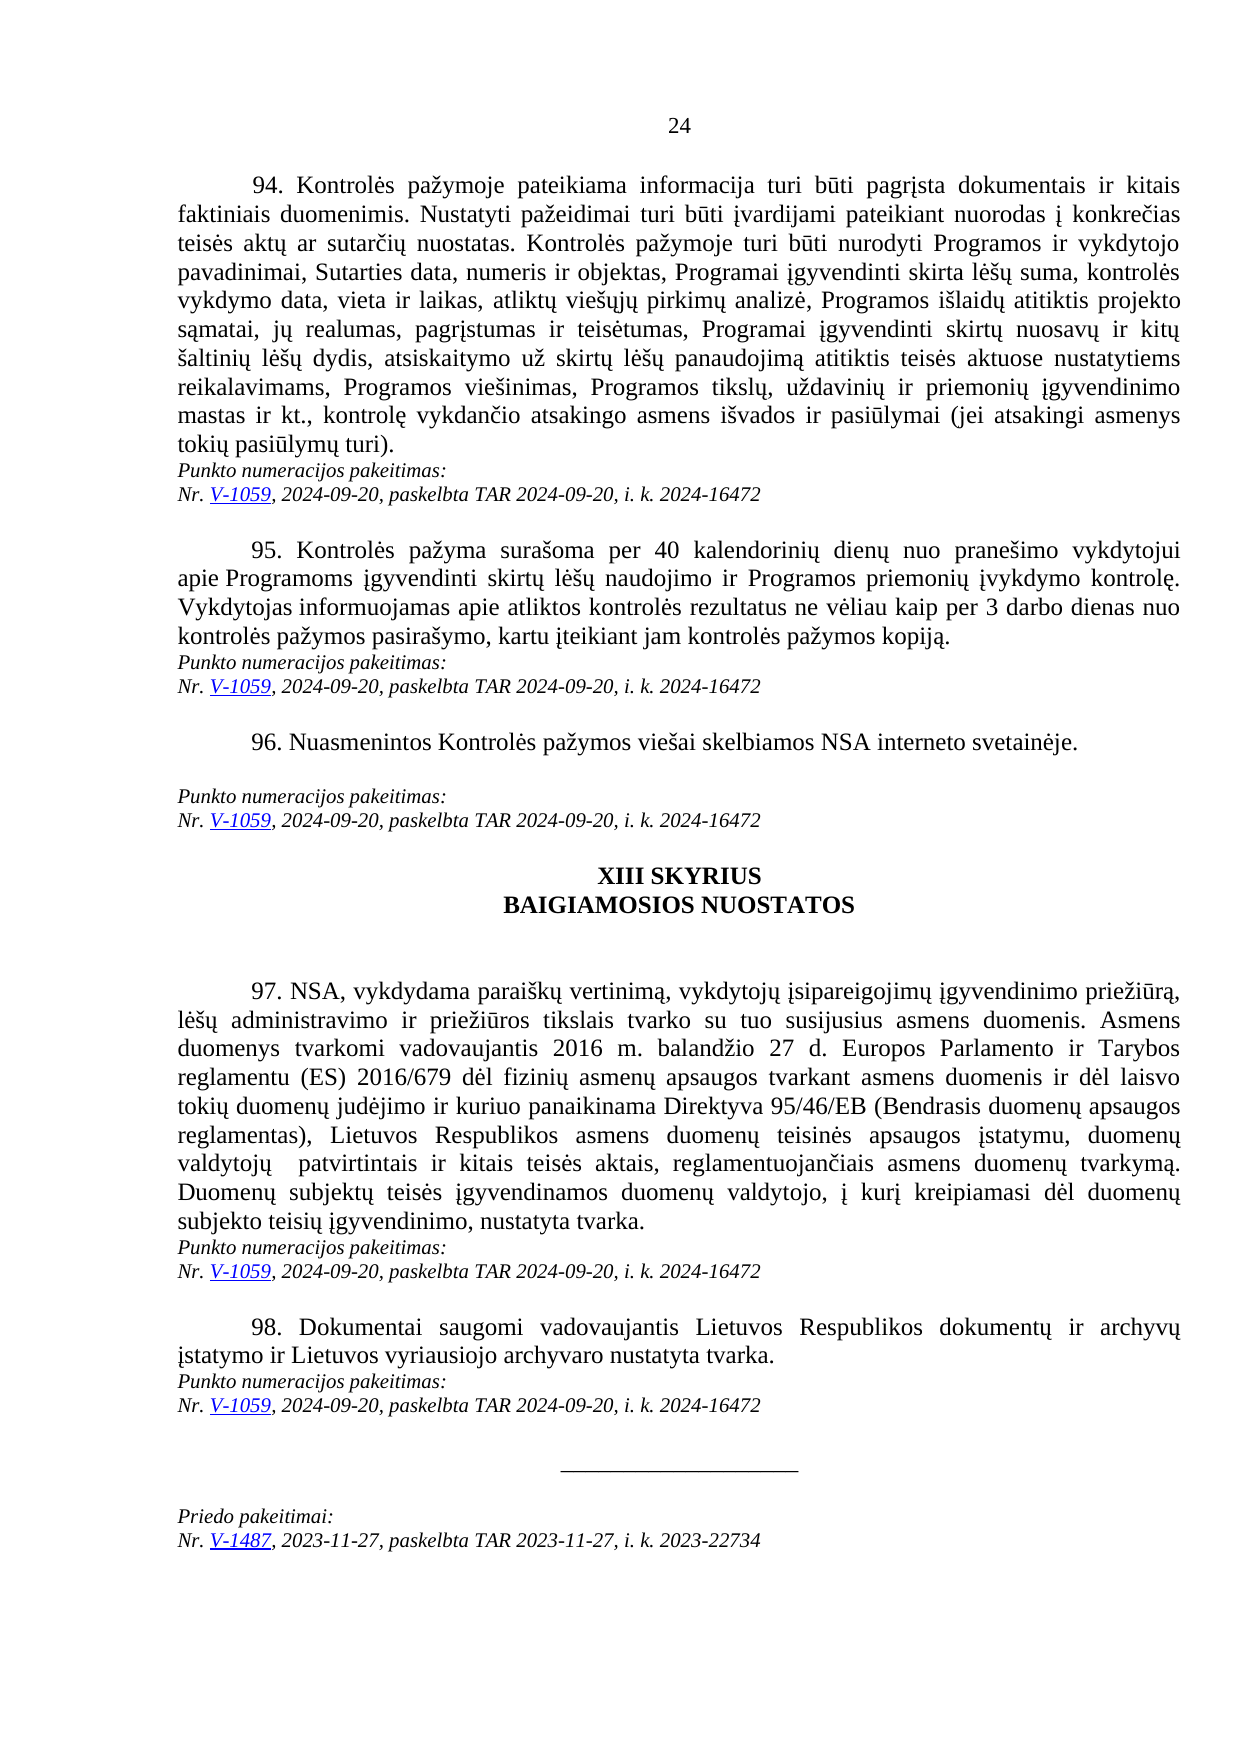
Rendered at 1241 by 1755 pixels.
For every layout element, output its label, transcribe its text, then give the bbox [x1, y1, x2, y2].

text Nr. V-1059, 2024-09-20, paskelbta TAR 2024-09-20, i. k. 2024-16472 [177, 1393, 1181, 1417]
text Nr. V-1059, 2024-09-20, paskelbta TAR 2024-09-20, i. k. 2024-16472 [177, 674, 1181, 698]
text Priedo pakeitimai: [177, 1503, 1181, 1528]
text 95. Kontrolės pažyma surašoma per 40 kalendorinių dienų nuo pranešimo vykdytojui apie Programoms įgyvendinti skirtų lėšų naudojimo ir Programos priemonių įvykdymo kontrolę. Vykdytojas informuojamas apie atliktos kontrolės rezultatus ne vėliau kaip per 3 darbo dienas nuo kontrolės pažymos pasirašymo, kartu įteikiant jam kontrolės pažymos kopiją. [177, 535, 1181, 650]
text Punkto numeracijos pakeitimas: [177, 650, 1181, 674]
text Nr. V-1059, 2024-09-20, paskelbta TAR 2024-09-20, i. k. 2024-16472 [177, 1259, 1181, 1283]
text 98. Dokumentai saugomi vadovaujantis Lietuvos Respublikos dokumentų ir archyvų įstatymo ir Lietuvos vyriausiojo archyvaro nustatyta tvarka. [177, 1312, 1181, 1369]
text Nr. V-1059, 2024-09-20, paskelbta TAR 2024-09-20, i. k. 2024-16472 [177, 808, 1181, 832]
text Nr. V-1059, 2024-09-20, paskelbta TAR 2024-09-20, i. k. 2024-16472 [177, 482, 1181, 506]
text Nr. V-1487, 2023-11-27, paskelbta TAR 2023-11-27, i. k. 2023-22734 [177, 1528, 1181, 1552]
text ___________________ [177, 1446, 1181, 1475]
text BAIGIAMOSIOS NUOSTATOS [177, 890, 1181, 918]
text Punkto numeracijos pakeitimas: [177, 784, 1181, 808]
text Punkto numeracijos pakeitimas: [177, 1235, 1181, 1259]
text Punkto numeracijos pakeitimas: [177, 458, 1181, 482]
text 96. Nuasmenintos Kontrolės pažymos viešai skelbiamos NSA interneto svetainėje. [177, 727, 1181, 755]
text 94. Kontrolės pažymoje pateikiama informacija turi būti pagrįsta dokumentais ir kitais faktiniais duomenimis. Nustatyti pažeidimai turi būti įvardijami pateikiant nuorodas į konkrečias teisės aktų ar sutarčių nuostatas. Kontrolės pažymoje turi būti nurodyti Programos ir vykdytojo pavadinimai, Sutarties data, numeris ir objektas, Programai įgyvendinti skirta lėšų suma, kontrolės vykdymo data, vieta ir laikas, atliktų viešųjų pirkimų analizė, Programos išlaidų atitiktis projekto sąmatai, jų realumas, pagrįstumas ir teisėtumas, Programai įgyvendinti skirtų nuosavų ir kitų šaltinių lėšų dydis, atsiskaitymo už skirtų lėšų panaudojimą atitiktis teisės aktuose nustatytiems reikalavimams, Programos viešinimas, Programos tikslų, uždavinių ir priemonių įgyvendinimo mastas ir kt., kontrolę vykdančio atsakingo asmens išvados ir pasiūlymai (jei atsakingi asmenys tokių pasiūlymų turi). [177, 170, 1181, 458]
text XIII SKYRIUS [177, 861, 1181, 890]
text Punkto numeracijos pakeitimas: [177, 1369, 1181, 1393]
text 97. NSA, vykdydama paraiškų vertinimą, vykdytojų įsipareigojimų įgyvendinimo priežiūrą, lėšų administravimo ir priežiūros tikslais tvarko su tuo susijusius asmens duomenis. Asmens duomenys tvarkomi vadovaujantis 2016 m. balandžio 27 d. Europos Parlamento ir Tarybos reglamentu (ES) 2016/679 dėl fizinių asmenų apsaugos tvarkant asmens duomenis ir dėl laisvo tokių duomenų judėjimo ir kuriuo panaikinama Direktyva 95/46/EB (Bendrasis duomenų apsaugos reglamentas), Lietuvos Respublikos asmens duomenų teisinės apsaugos įstatymu, duomenų valdytojų patvirtintais ir kitais teisės aktais, reglamentuojančiais asmens duomenų tvarkymą. Duomenų subjektų teisės įgyvendinamos duomenų valdytojo, į kurį kreipiamasi dėl duomenų subjekto teisių įgyvendinimo, nustatyta tvarka. [177, 976, 1181, 1235]
